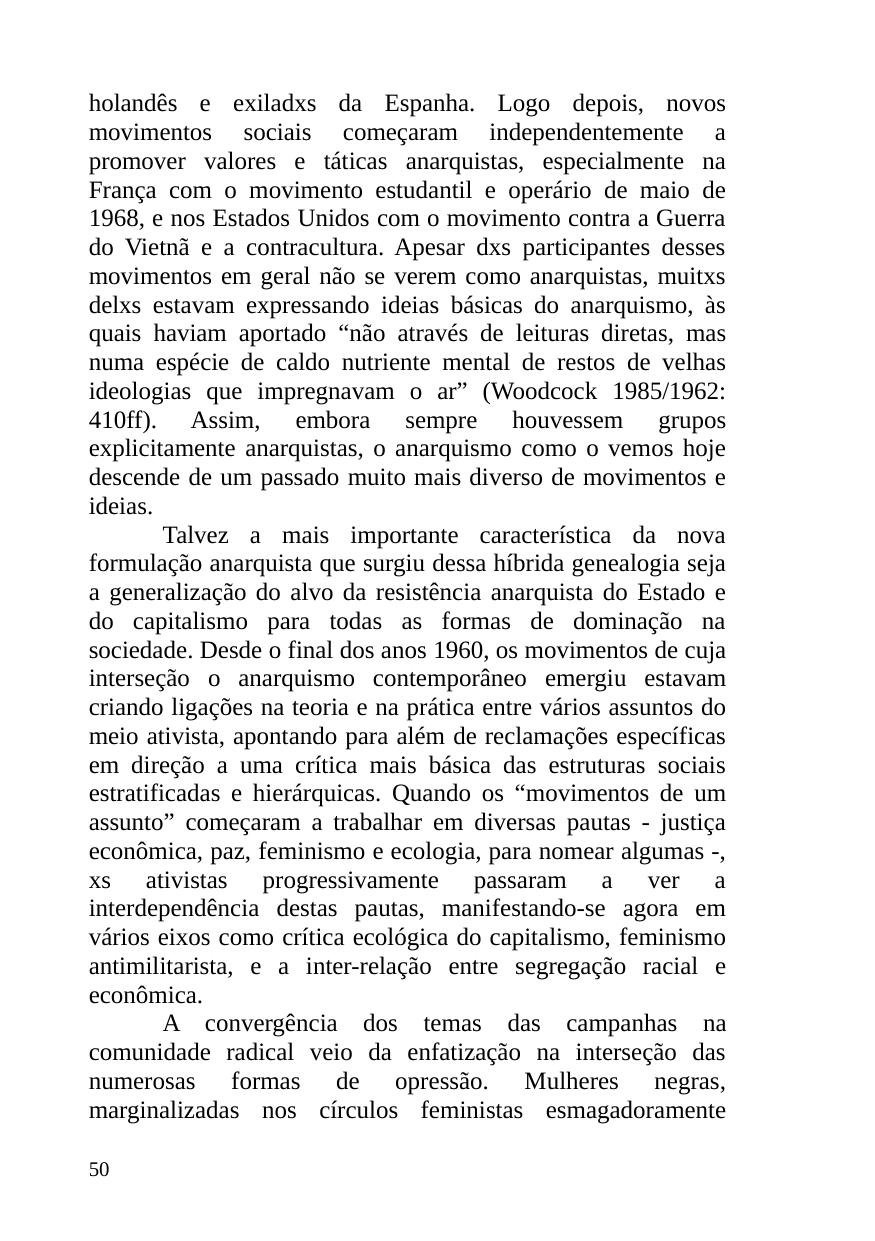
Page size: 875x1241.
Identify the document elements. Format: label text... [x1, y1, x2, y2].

text holandês e exiladxs da Espanha. Logo depois, novos movimentos sociais começaram independentemente a promover valores e táticas anarquistas, especialmente na França com o movimento estudantil e operário de maio de 1968, e nos Estados Unidos com o movimento contra a Guerra do Vietnã e a contracultura. Apesar dxs participantes desses movimentos em geral não se verem como anarquistas, muitxs delxs estavam expressando ideias básicas do anarquismo, às quais haviam aportado “não através de leituras diretas, mas numa espécie de caldo nutriente mental de restos de velhas ideologias que impregnavam o ar” (Woodcock 1985/1962: 410ff). Assim, embora sempre houvessem grupos explicitamente anarquistas, o anarquismo como o vemos hoje descende de um passado muito mais diverso de movimentos e ideias. [88, 88, 726, 520]
text A convergência dos temas das campanhas na comunidade radical veio da enfatização na interseção das numerosas formas de opressão. Mulheres negras, marginalizadas nos círculos feministas esmagadoramente [88, 1008, 726, 1123]
text Talvez a mais importante característica da nova formulação anarquista que surgiu dessa híbrida genealogia seja a generalização do alvo da resistência anarquista do Estado e do capitalismo para todas as formas de dominação na sociedade. Desde o final dos anos 1960, os movimentos de cuja interseção o anarquismo contemporâneo emergiu estavam criando ligações na teoria e na prática entre vários assuntos do meio ativista, apontando para além de reclamações específicas em direção a uma crítica mais básica das estruturas sociais estratificadas e hierárquicas. Quando os “movimentos de um assunto” começaram a trabalhar em diversas pautas - justiça econômica, paz, feminismo e ecologia, para nomear algumas -, xs ativistas progressivamente passaram a ver a interdependência destas pautas, manifestando-se agora em vários eixos como crítica ecológica do capitalismo, feminismo antimilitarista, e a inter-relação entre segregação racial e econômica. [88, 520, 726, 1008]
